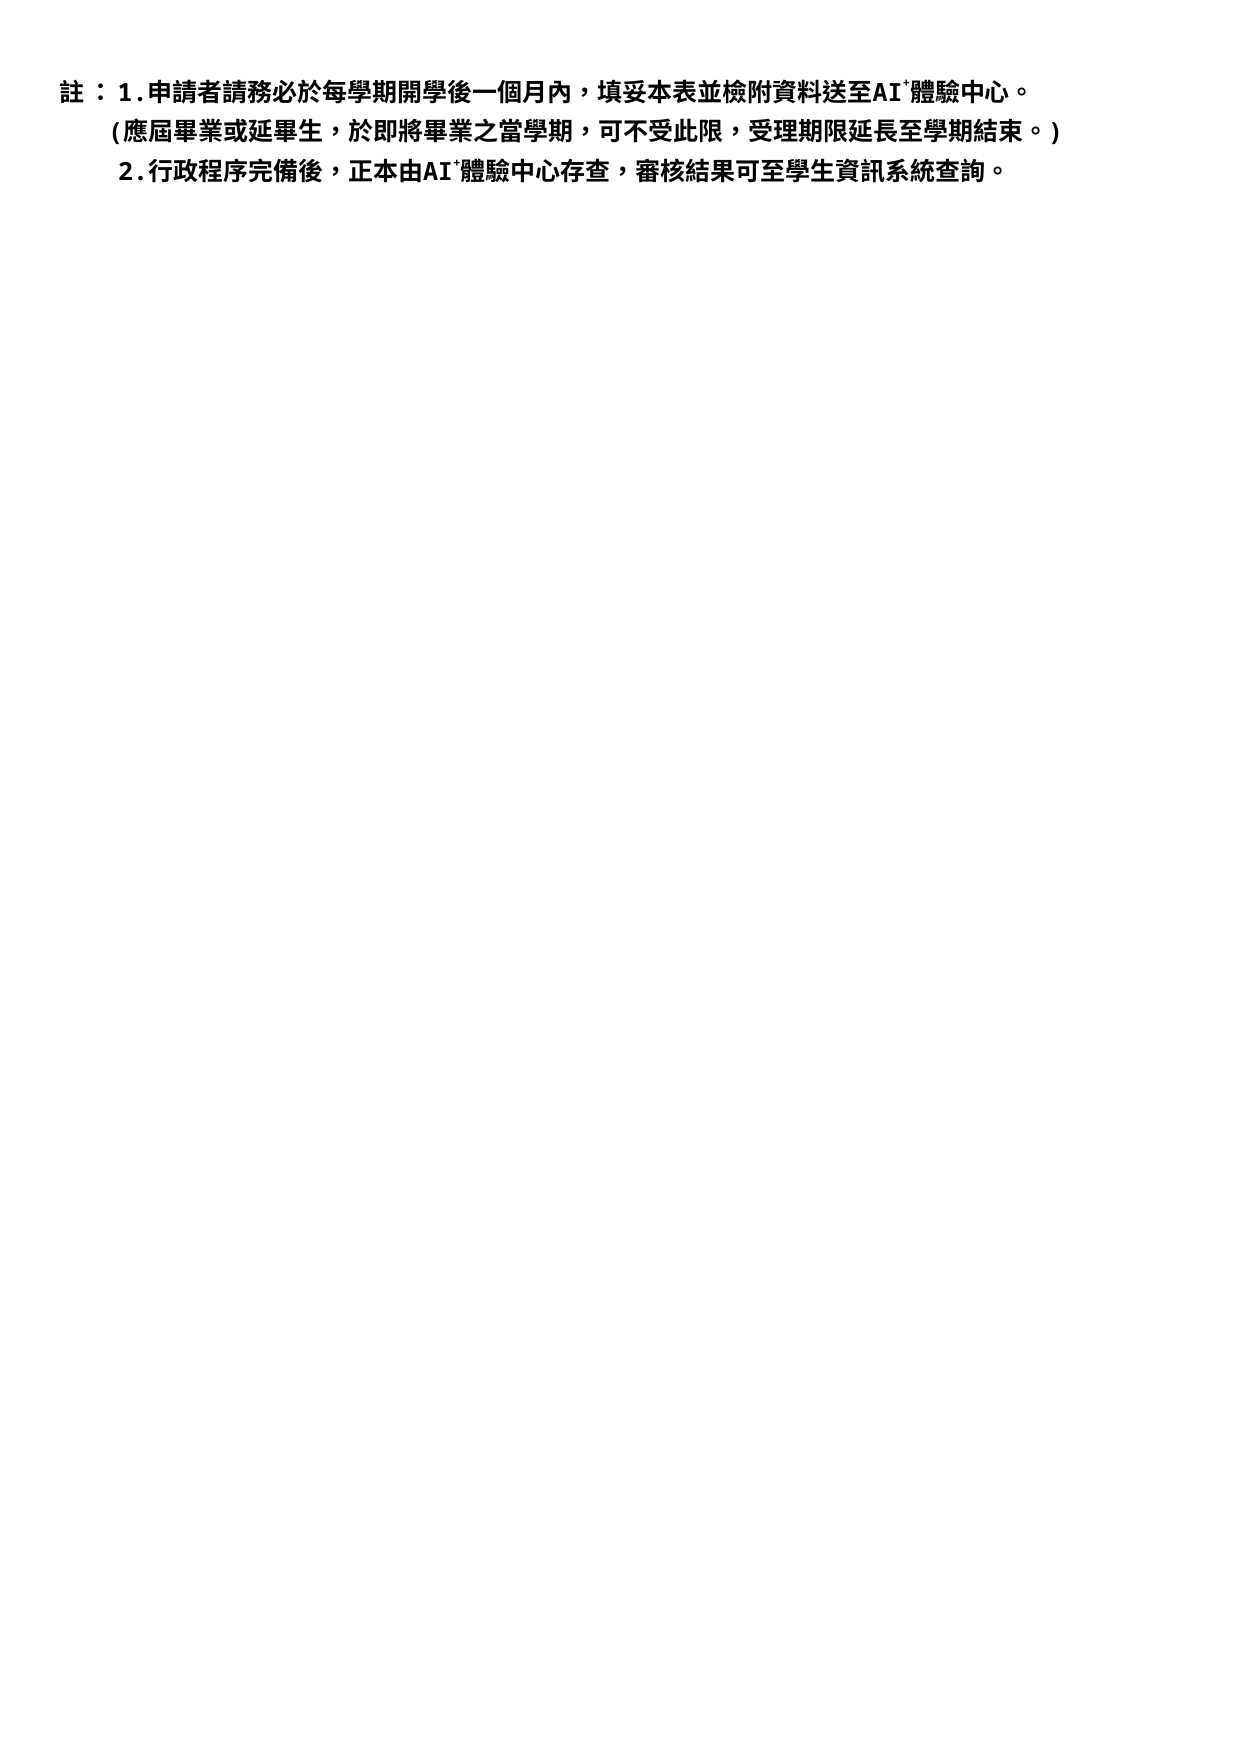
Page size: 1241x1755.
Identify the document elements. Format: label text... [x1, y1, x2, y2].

text 註：1.申請者請務必於每學期開學後一個月內，填妥本表並檢附資料送至AI+體驗中心。 [59, 75, 1112, 108]
text (應屆畢業或延畢生，於即將畢業之當學期，可不受此限，受理期限延長至學期結束。) [59, 114, 1112, 147]
text 2.行政程序完備後，正本由AI+體驗中心存查，審核結果可至學生資訊系統查詢。 [118, 147, 1211, 189]
